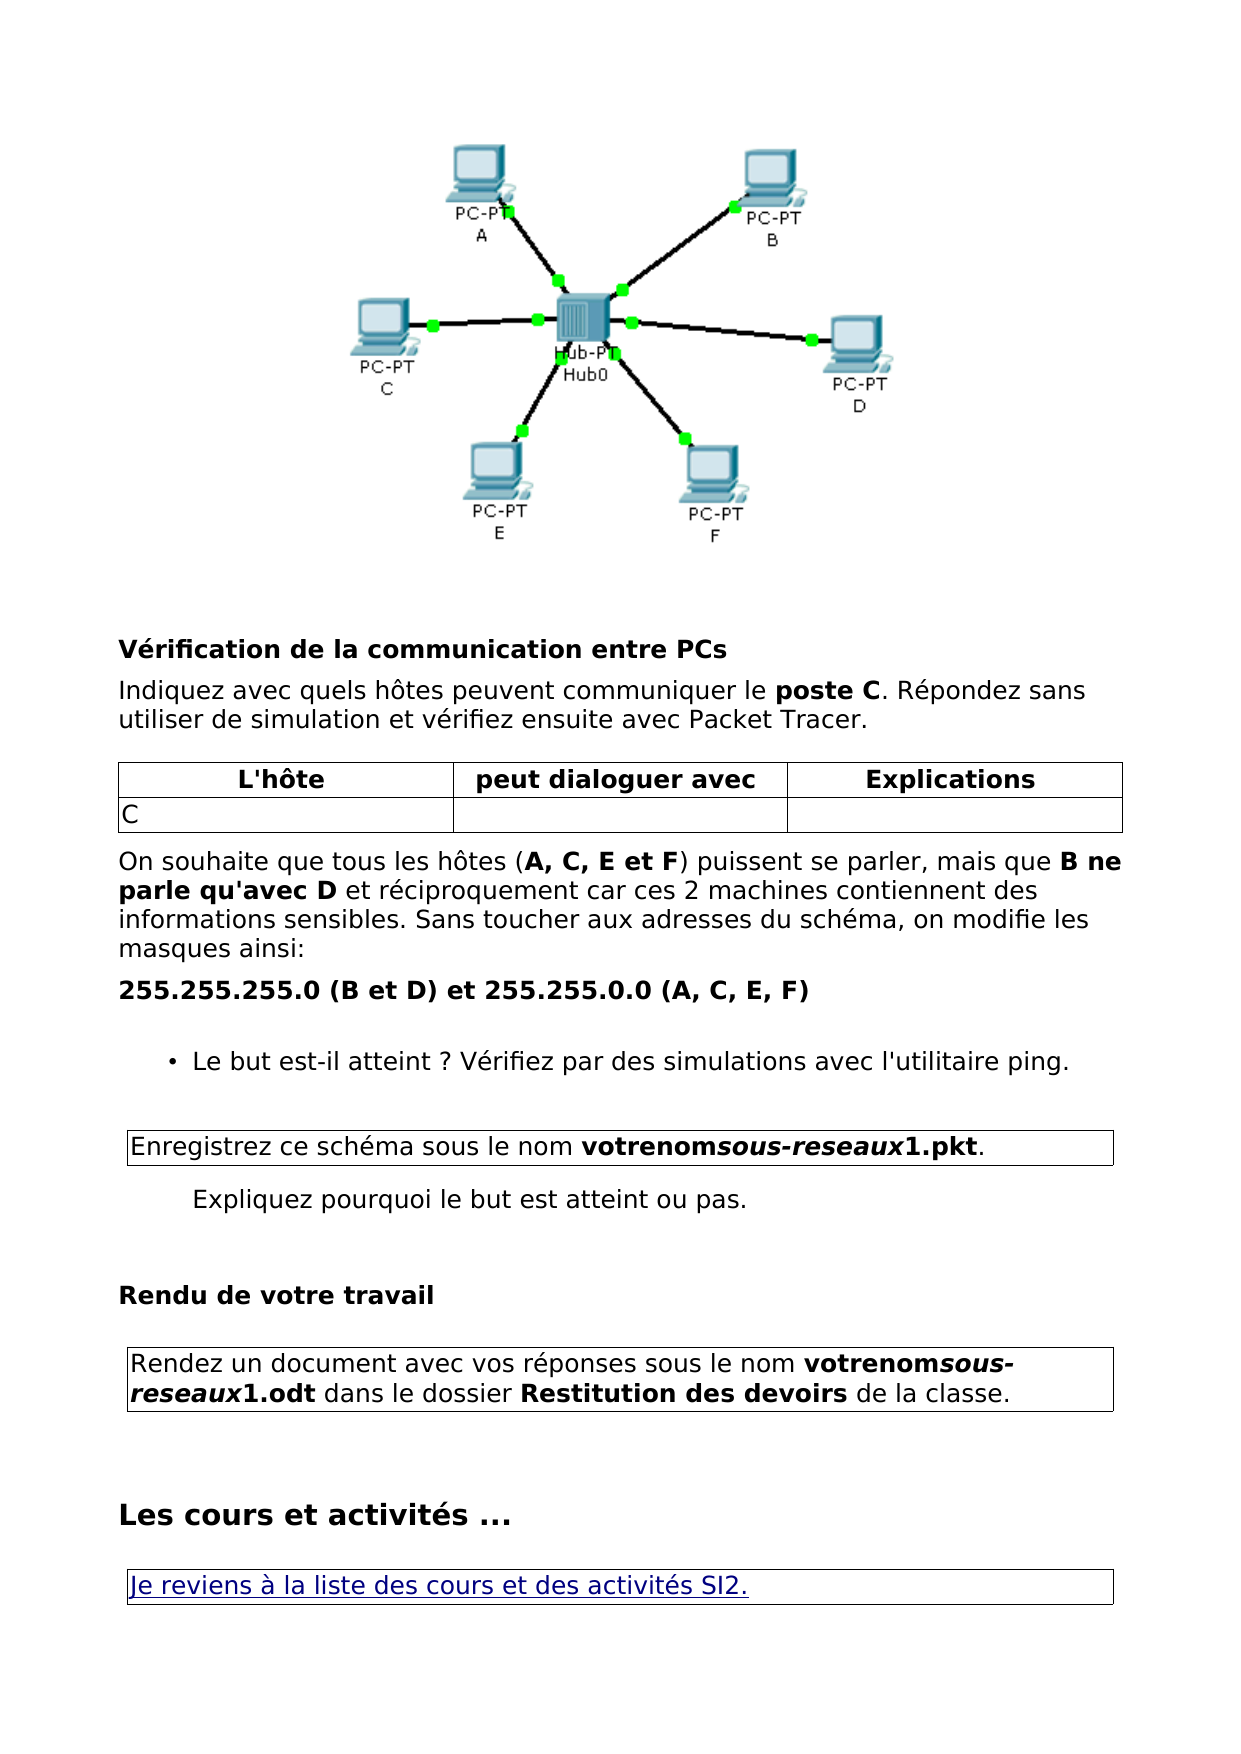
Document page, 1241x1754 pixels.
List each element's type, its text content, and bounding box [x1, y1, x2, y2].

table_header Enregistrez ce schéma sous le nom votrenomsous-reseaux1.pkt. [128, 1131, 1113, 1164]
table_header Explications [788, 763, 1122, 797]
text Indiquez avec quels hôtes peuvent communiquer le poste C. Répondez sans utiliser de simulation et vérifiez ensuite avec Packet Tracer. [118, 676, 1122, 735]
list Expliquez pourquoi le but est atteint ou pas. [177, 1173, 1122, 1214]
subtitle Les cours et activités ... [118, 1498, 1122, 1532]
table_cell [454, 798, 787, 832]
picture [316, 118, 924, 569]
subtitle Vérification de la communication entre PCs [118, 635, 1122, 664]
table_header Je reviens à la liste des cours et des activités SI2. [128, 1570, 1113, 1603]
table_cell [788, 798, 1122, 832]
table_cell C [119, 798, 453, 832]
text On souhaite que tous les hôtes (A, C, E et F) puissent se parler, mais que B ne parle qu'avec D et réciproquement car ces 2 machines contiennent des informations sensibles. Sans toucher aux adresses du schéma, on modifie les masques ainsi: [118, 847, 1122, 964]
text 255.255.255.0 (B et D) et 255.255.0.0 (A, C, E, F) [118, 976, 1122, 1006]
table_header Rendez un document avec vos réponses sous le nom votrenomsous-reseaux1.odt dans le dossier Restitution des devoirs de la classe. [128, 1348, 1113, 1411]
table_header peut dialoguer avec [454, 763, 787, 797]
list Le but est-il atteint ? Vérifiez par des simulations avec l'utilitaire ping. [177, 1047, 1122, 1106]
subtitle Rendu de votre travail [118, 1281, 1122, 1310]
table_header L'hôte [119, 763, 453, 797]
